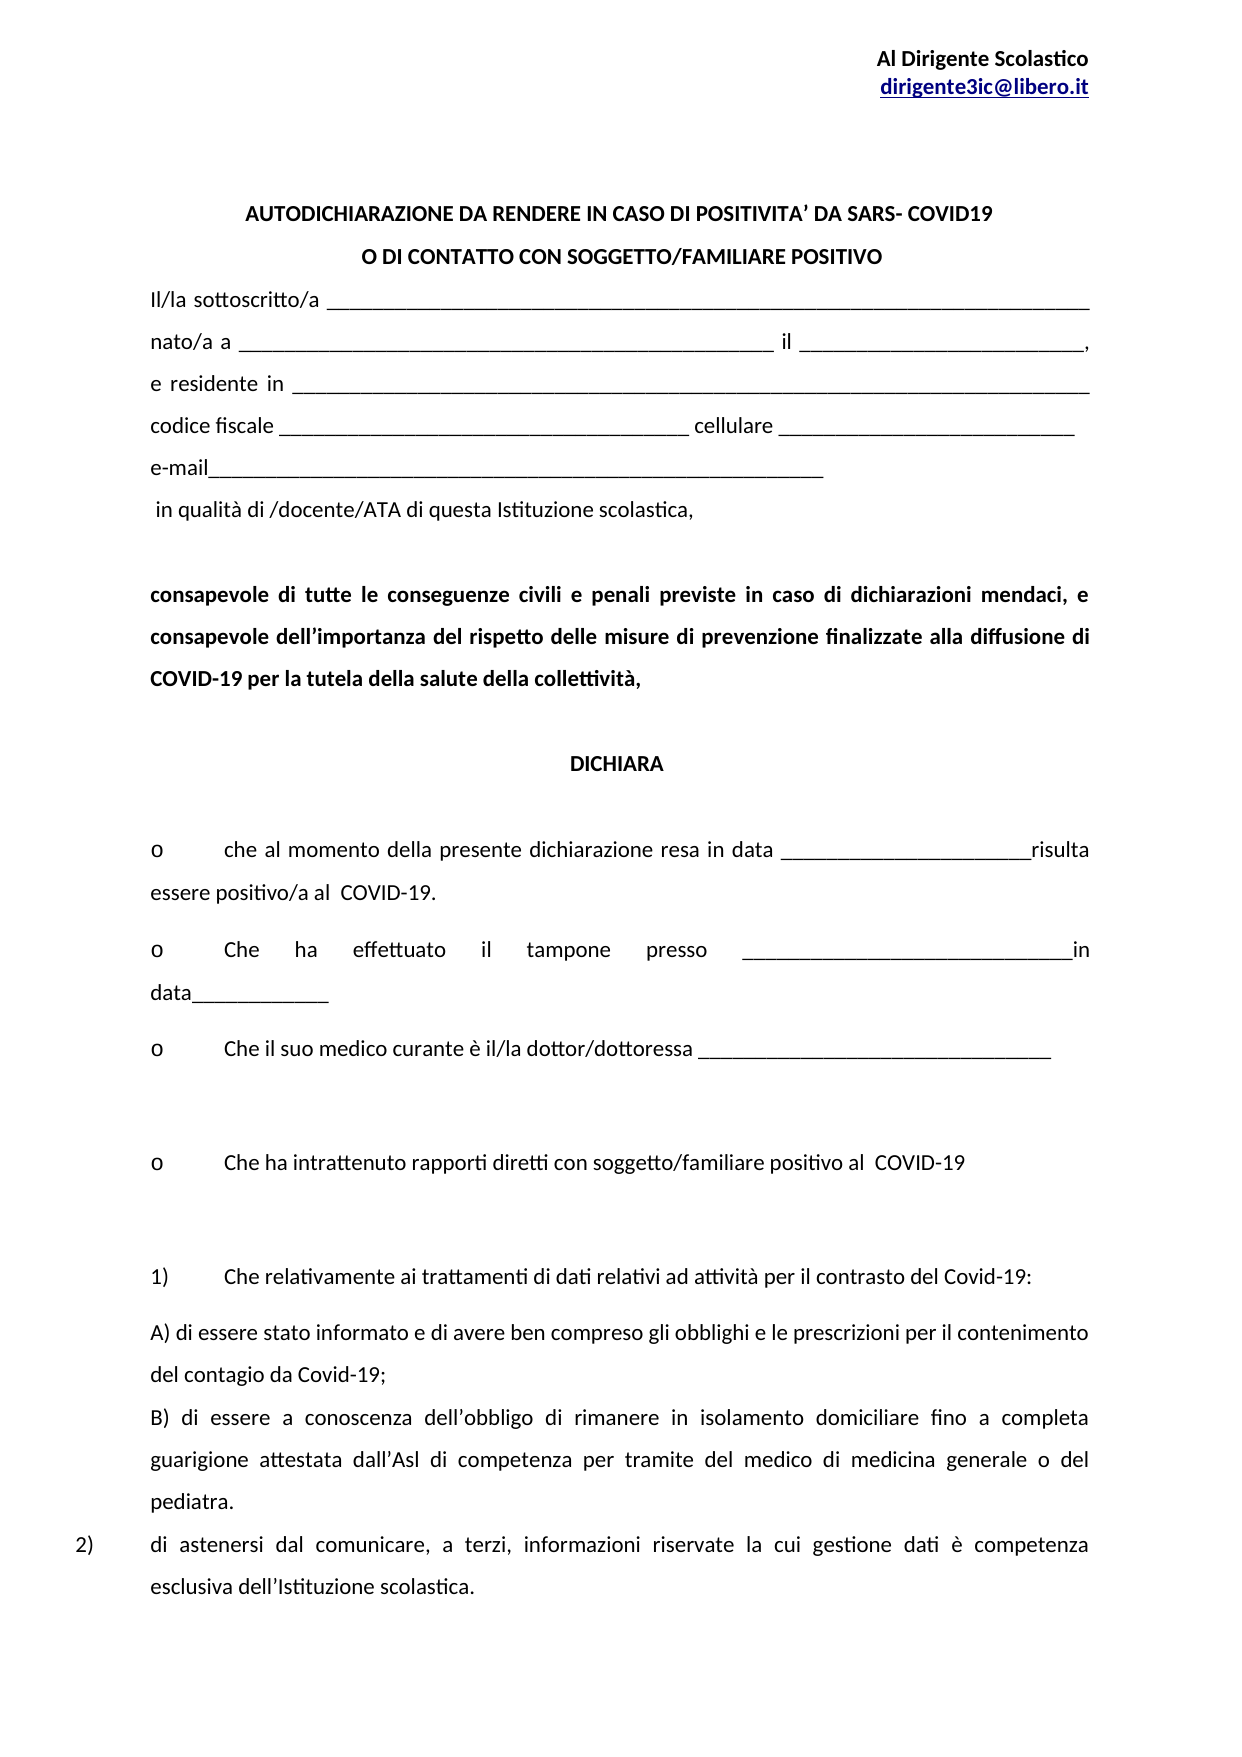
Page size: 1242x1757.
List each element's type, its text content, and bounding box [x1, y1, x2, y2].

list di astenersi dal comunicare, a terzi, informazioni riservate la cui gestione dati è competenza esclusiva dell’Istituzione scolastica. [75, 1530, 1091, 1600]
list Che ha effettuato il tampone presso _____________________________in data____________ [150, 935, 1091, 1006]
text O DI CONTATTO CON SOGGETTO/FAMILIARE POSITIVO [150, 242, 1088, 271]
list Che ha intrattenuto rapporti diretti con soggetto/familiare positivo al COVID-19 [150, 1148, 1091, 1177]
text A) di essere stato informato e di avere ben compreso gli obblighi e le prescrizioni per il contenimento del contagio da Covid-19; [150, 1318, 1091, 1388]
text Il/la sottoscritto/a ___________________________________________________________________ nato/a a _______________________________________________ il _________________________, e residente in ______________________________________________________________________ codice fiscale ____________________________________ cellulare __________________________ [150, 286, 1091, 439]
text DICHIARA [150, 749, 1088, 777]
text Al Dirigente Scolastico [150, 44, 1088, 72]
text e-mail______________________________________________________ [150, 453, 1091, 481]
list che al momento della presente dichiarazione resa in data ______________________risulta essere positivo/a al COVID-19. [150, 835, 1091, 907]
text dirigente3ic@libero.it [150, 72, 1088, 100]
text consapevole di tutte le conseguenze civili e penali previste in caso di dichiarazioni mendaci, e consapevole dell’importanza del rispetto delle misure di prevenzione finalizzate alla diffusione di COVID-19 per la tutela della salute della collettività, [150, 580, 1091, 692]
list Che relativamente ai trattamenti di dati relativi ad attività per il contrasto del Covid-19: [150, 1262, 1091, 1290]
text B) di essere a conoscenza dell’obbligo di rimanere in isolamento domiciliare fino a completa guarigione attestata dall’Asl di competenza per tramite del medico di medicina generale o del pediatra. [150, 1403, 1091, 1515]
text AUTODICHIARAZIONE DA RENDERE IN CASO DI POSITIVITA’ DA SARS- COVID19 [150, 199, 1088, 227]
text in qualità di /docente/ATA di questa Istituzione scolastica, [150, 495, 1091, 523]
list Che il suo medico curante è il/la dottor/dottoressa _______________________________ [150, 1034, 1091, 1063]
